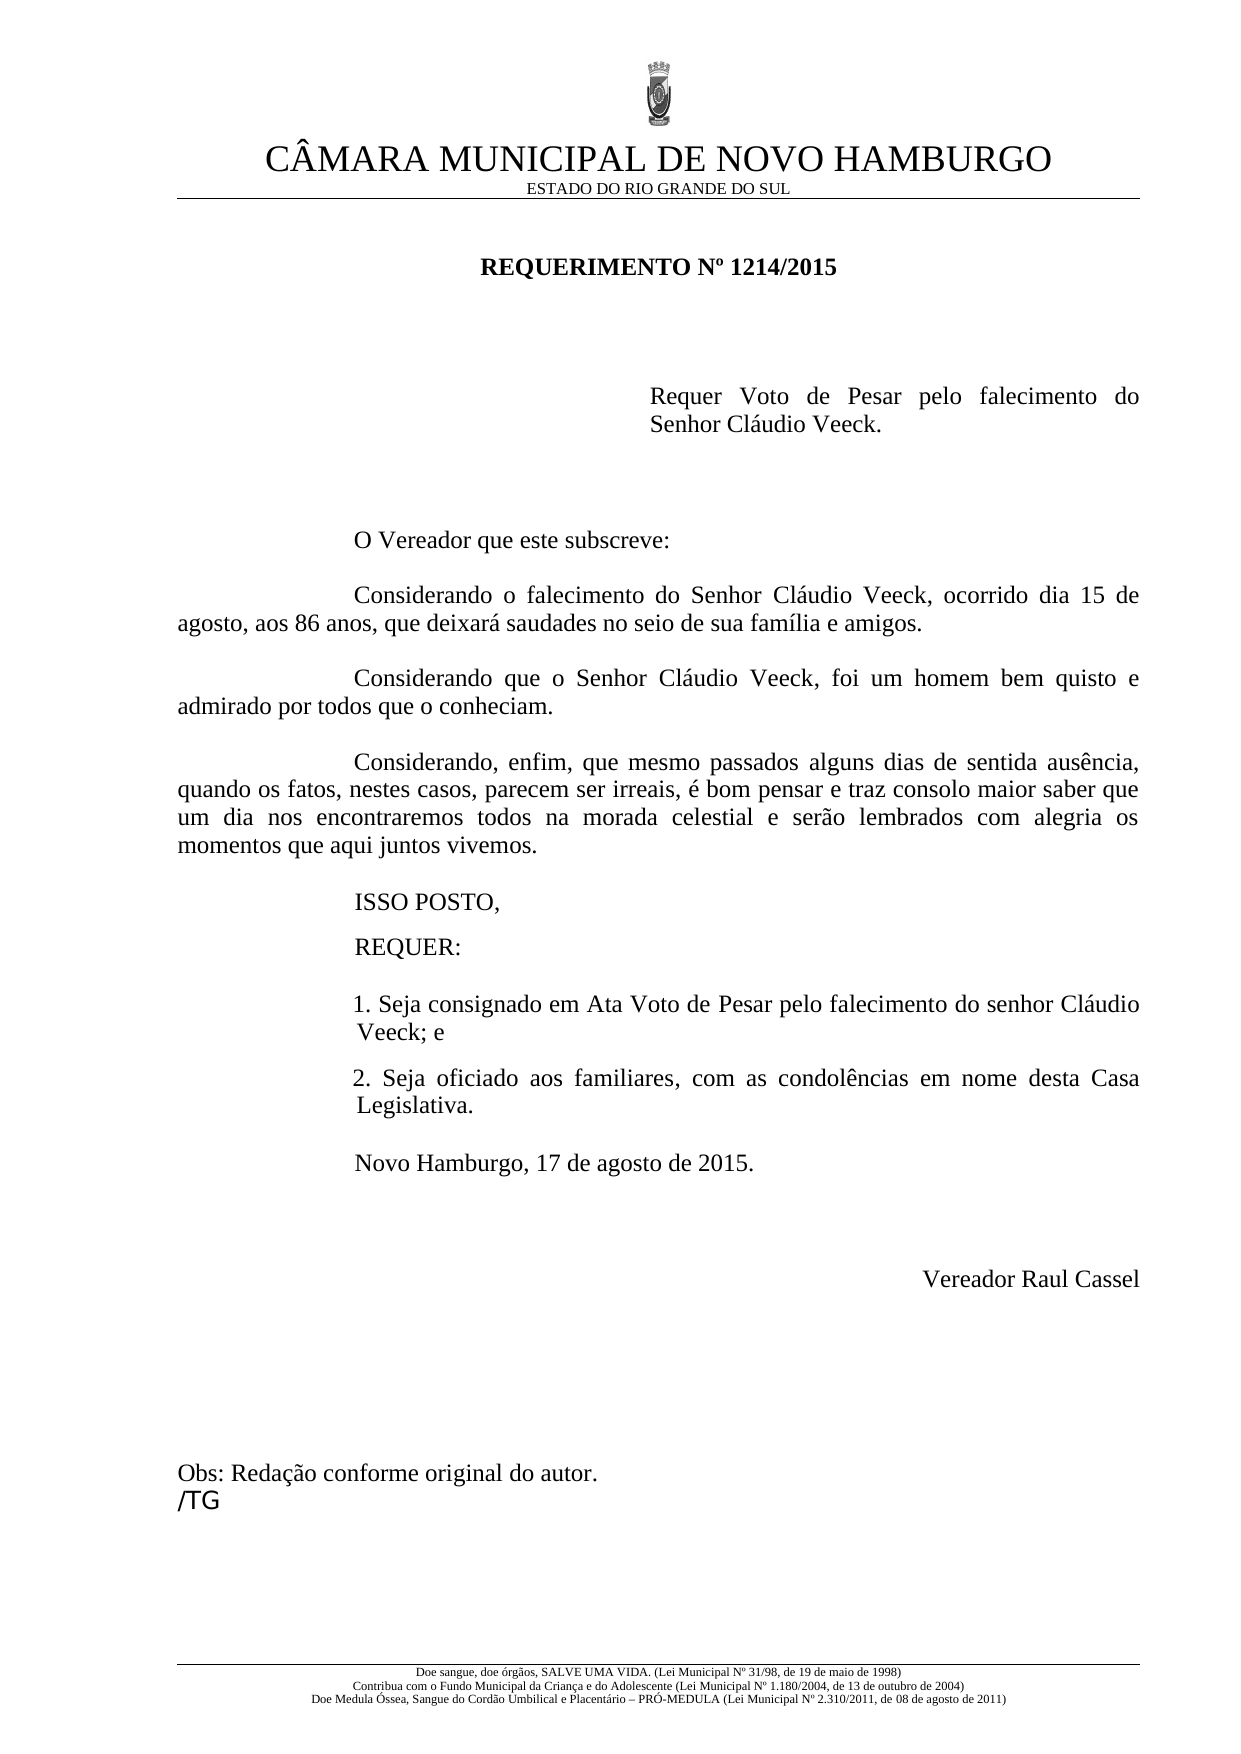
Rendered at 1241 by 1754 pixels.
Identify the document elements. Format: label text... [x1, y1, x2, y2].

text Vereador Raul Cassel [177, 1265, 1140, 1293]
text Considerando o falecimento do Senhor Cláudio Veeck, ocorrido dia 15 de agosto, aos 86 anos, que deixará saudades no seio de sua família e amigos. [177, 581, 1140, 637]
text Requer Voto de Pesar pelo falecimento do Senhor Cláudio Veeck. [649, 382, 1140, 437]
text Novo Hamburgo, 17 de agosto de 2015. [177, 1149, 1140, 1176]
text Obs: Redação conforme original do autor. [177, 1459, 1140, 1487]
title REQUERIMENTO Nº 1214/2015 [177, 253, 1140, 281]
text /TG [177, 1487, 1140, 1516]
text O Vereador que este subscreve: [177, 526, 1140, 554]
text Considerando, enfim, que mesmo passados alguns dias de sentida ausência, quando os fatos, nestes casos, parecem ser irreais, é bom pensar e traz consolo maior saber que um dia nos encontraremos todos na morada celestial e serão lembrados com alegria os momentos que aqui juntos vivemos. [177, 748, 1140, 858]
text REQUER: [177, 933, 1140, 961]
text Considerando que o Senhor Cláudio Veeck, foi um homem bem quisto e admirado por todos que o conheciam. [177, 664, 1140, 720]
text 2. Seja oficiado aos familiares, com as condolências em nome desta Casa Legislativa. [352, 1064, 1140, 1119]
text ISSO POSTO, [177, 888, 1140, 916]
text 1. Seja consignado em Ata Voto de Pesar pelo falecimento do senhor Cláudio Veeck; e [352, 991, 1140, 1046]
